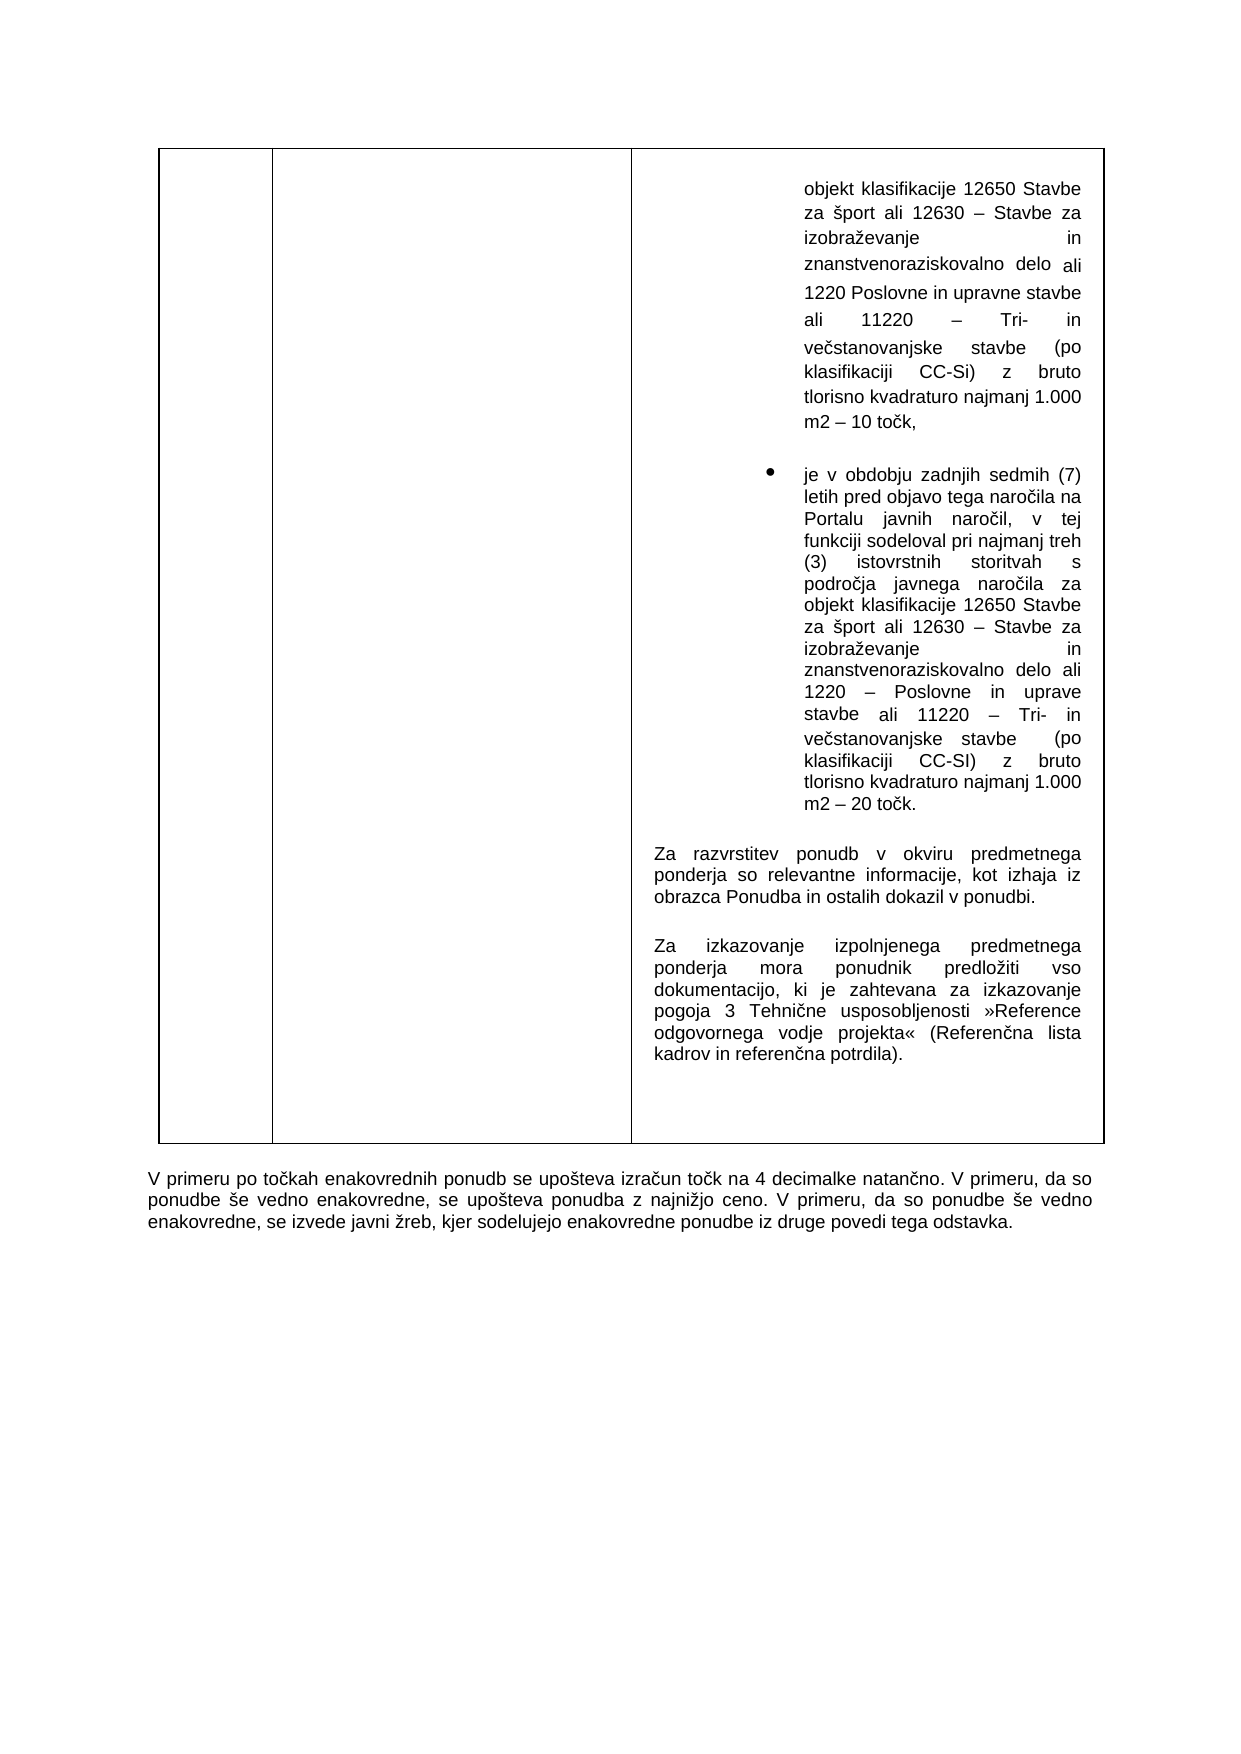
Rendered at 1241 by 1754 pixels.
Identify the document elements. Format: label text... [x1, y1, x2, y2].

text V primeru po točkah enakovrednih ponudb se upošteva izračun točk na 4 decimalke natančno. V primeru, da so ponudbe še vedno enakovredne, se upošteva ponudba z najnižjo ceno. V primeru, da so ponudbe še vedno enakovredne, se izvede javni žreb, kjer sodelujejo enakovredne ponudbe iz druge povedi tega odstavka. [148, 1168, 1092, 1232]
table_cell [643, 1079, 1092, 1128]
table_header objekt klasifikacije 12650 Stavbe za šport ali 12630 – Stavbe za izobraževanje in znanstvenoraziskovalno delo ali 1220 Poslovne in upravne stavbe ali 11220 – Tri- in večstanovanjske stavbe (po klasifikaciji CC-Si) z bruto tlorisno kvadraturo najmanj 1.000 m2 – 10 točk, je v obdobju zadnjih sedmih (7) letih pred objavo tega naročila na Portalu javnih naročil, v tej funkciji sodeloval pri najmanj treh (3) istovrstnih storitvah s področja javnega naročila za objekt klasifikacije 12650 Stavbe za šport ali 12630 – Stavbe za izobraževanje in znanstvenoraziskovalno delo ali 1220 – Poslovne in uprave stavbe ali 11220 – Tri- in večstanovanjske stavbe (po klasifikaciji CC-SI) z bruto tlorisno kvadraturo najmanj 1.000 m2 – 20 točk. Za razvrstitev ponudb v okviru predmetnega ponderja so relevantne informacije, kot izhaja iz obrazca Ponudba in ostalih dokazil v ponudbi. Za izkazovanje izpolnjenega predmetnega ponderja mora ponudnik predložiti vso dokumentacijo, ki je zahtevana za izkazovanje pogoja 3 Tehnične usposobljenosti »Reference odgovornega vodje projekta« (Referenčna lista kadrov in referenčna potrdila). [643, 163, 1092, 1079]
table_cell [632, 149, 1103, 1143]
table_cell [160, 149, 272, 1143]
table_cell [273, 149, 631, 1143]
